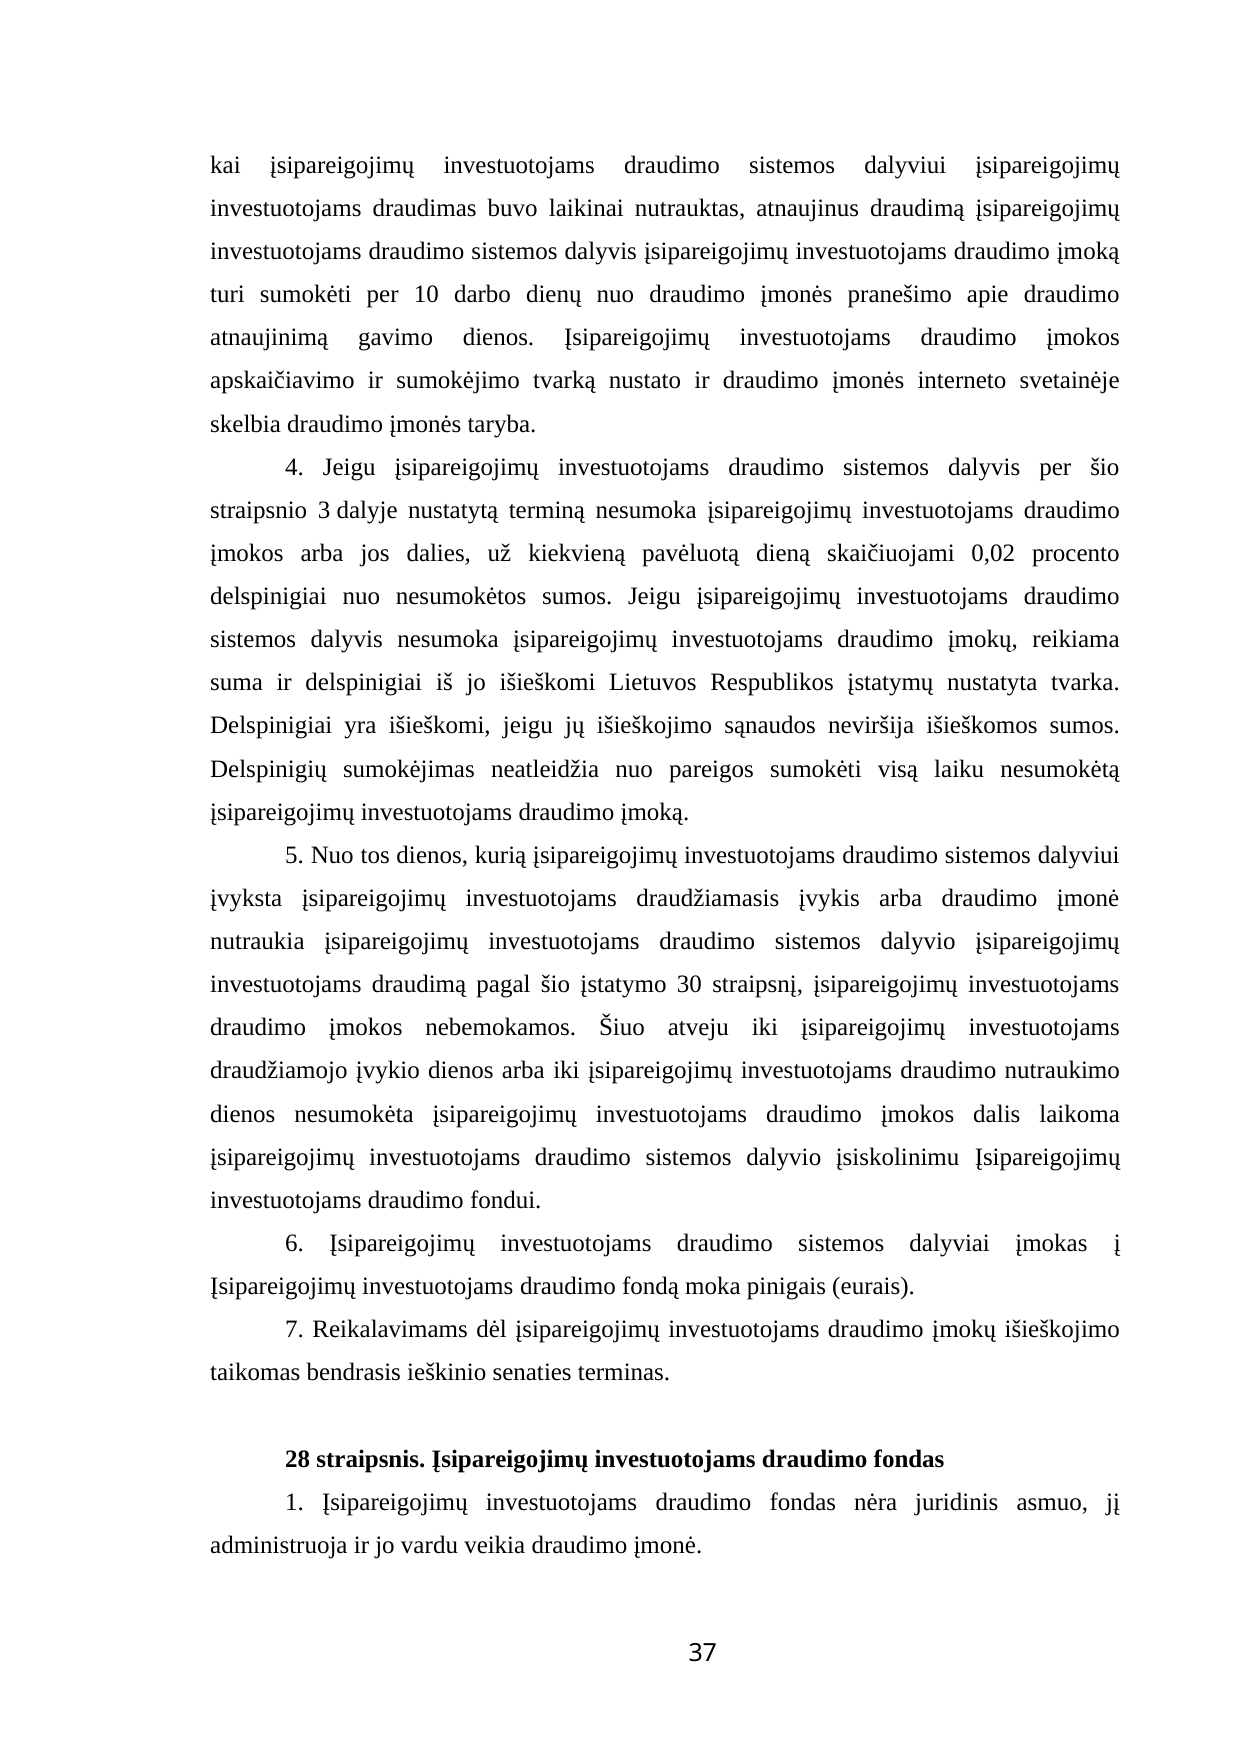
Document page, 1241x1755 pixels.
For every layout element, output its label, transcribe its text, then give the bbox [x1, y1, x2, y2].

text 5. Nuo tos dienos, kurią įsipareigojimų investuotojams draudimo sistemos dalyviui įvyksta įsipareigojimų investuotojams draudžiamasis įvykis arba draudimo įmonė nutraukia įsipareigojimų investuotojams draudimo sistemos dalyvio įsipareigojimų investuotojams draudimą pagal šio įstatymo 30 straipsnį, įsipareigojimų investuotojams draudimo įmokos nebemokamos. Šiuo atveju iki įsipareigojimų investuotojams draudžiamojo įvykio dienos arba iki įsipareigojimų investuotojams draudimo nutraukimo dienos nesumokėta įsipareigojimų investuotojams draudimo įmokos dalis laikoma įsipareigojimų investuotojams draudimo sistemos dalyvio įsiskolinimu Įsipareigojimų investuotojams draudimo fondui. [210, 840, 1120, 1214]
text 4. Jeigu įsipareigojimų investuotojams draudimo sistemos dalyvis per šio straipsnio 3 dalyje nustatytą terminą nesumoka įsipareigojimų investuotojams draudimo įmokos arba jos dalies, už kiekvieną pavėluotą dieną skaičiuojami 0,02 procento delspinigiai nuo nesumokėtos sumos. Jeigu įsipareigojimų investuotojams draudimo sistemos dalyvis nesumoka įsipareigojimų investuotojams draudimo įmokų, reikiama suma ir delspinigiai iš jo išieškomi Lietuvos Respublikos įstatymų nustatyta tvarka. Delspinigiai yra išieškomi, jeigu jų išieškojimo sąnaudos neviršija išieškomos sumos. Delspinigių sumokėjimas neatleidžia nuo pareigos sumokėti visą laiku nesumokėtą įsipareigojimų investuotojams draudimo įmoką. [210, 452, 1120, 826]
text kai įsipareigojimų investuotojams draudimo sistemos dalyviui įsipareigojimų investuotojams draudimas buvo laikinai nutrauktas, atnaujinus draudimą įsipareigojimų investuotojams draudimo sistemos dalyvis įsipareigojimų investuotojams draudimo įmoką turi sumokėti per 10 darbo dienų nuo draudimo įmonės pranešimo apie draudimo atnaujinimą gavimo dienos. Įsipareigojimų investuotojams draudimo įmokos apskaičiavimo ir sumokėjimo tvarką nustato ir draudimo įmonės interneto svetainėje skelbia draudimo įmonės taryba. [210, 150, 1120, 437]
text 6. Įsipareigojimų investuotojams draudimo sistemos dalyviai įmokas į Įsipareigojimų investuotojams draudimo fondą moka pinigais (eurais). [210, 1228, 1120, 1300]
text 1. Įsipareigojimų investuotojams draudimo fondas nėra juridinis asmuo, jį administruoja ir jo vardu veikia draudimo įmonė. [210, 1487, 1120, 1559]
text 28 straipsnis. Įsipareigojimų investuotojams draudimo fondas [210, 1444, 1120, 1472]
text 7. Reikalavimams dėl įsipareigojimų investuotojams draudimo įmokų išieškojimo taikomas bendrasis ieškinio senaties terminas. [210, 1314, 1120, 1386]
